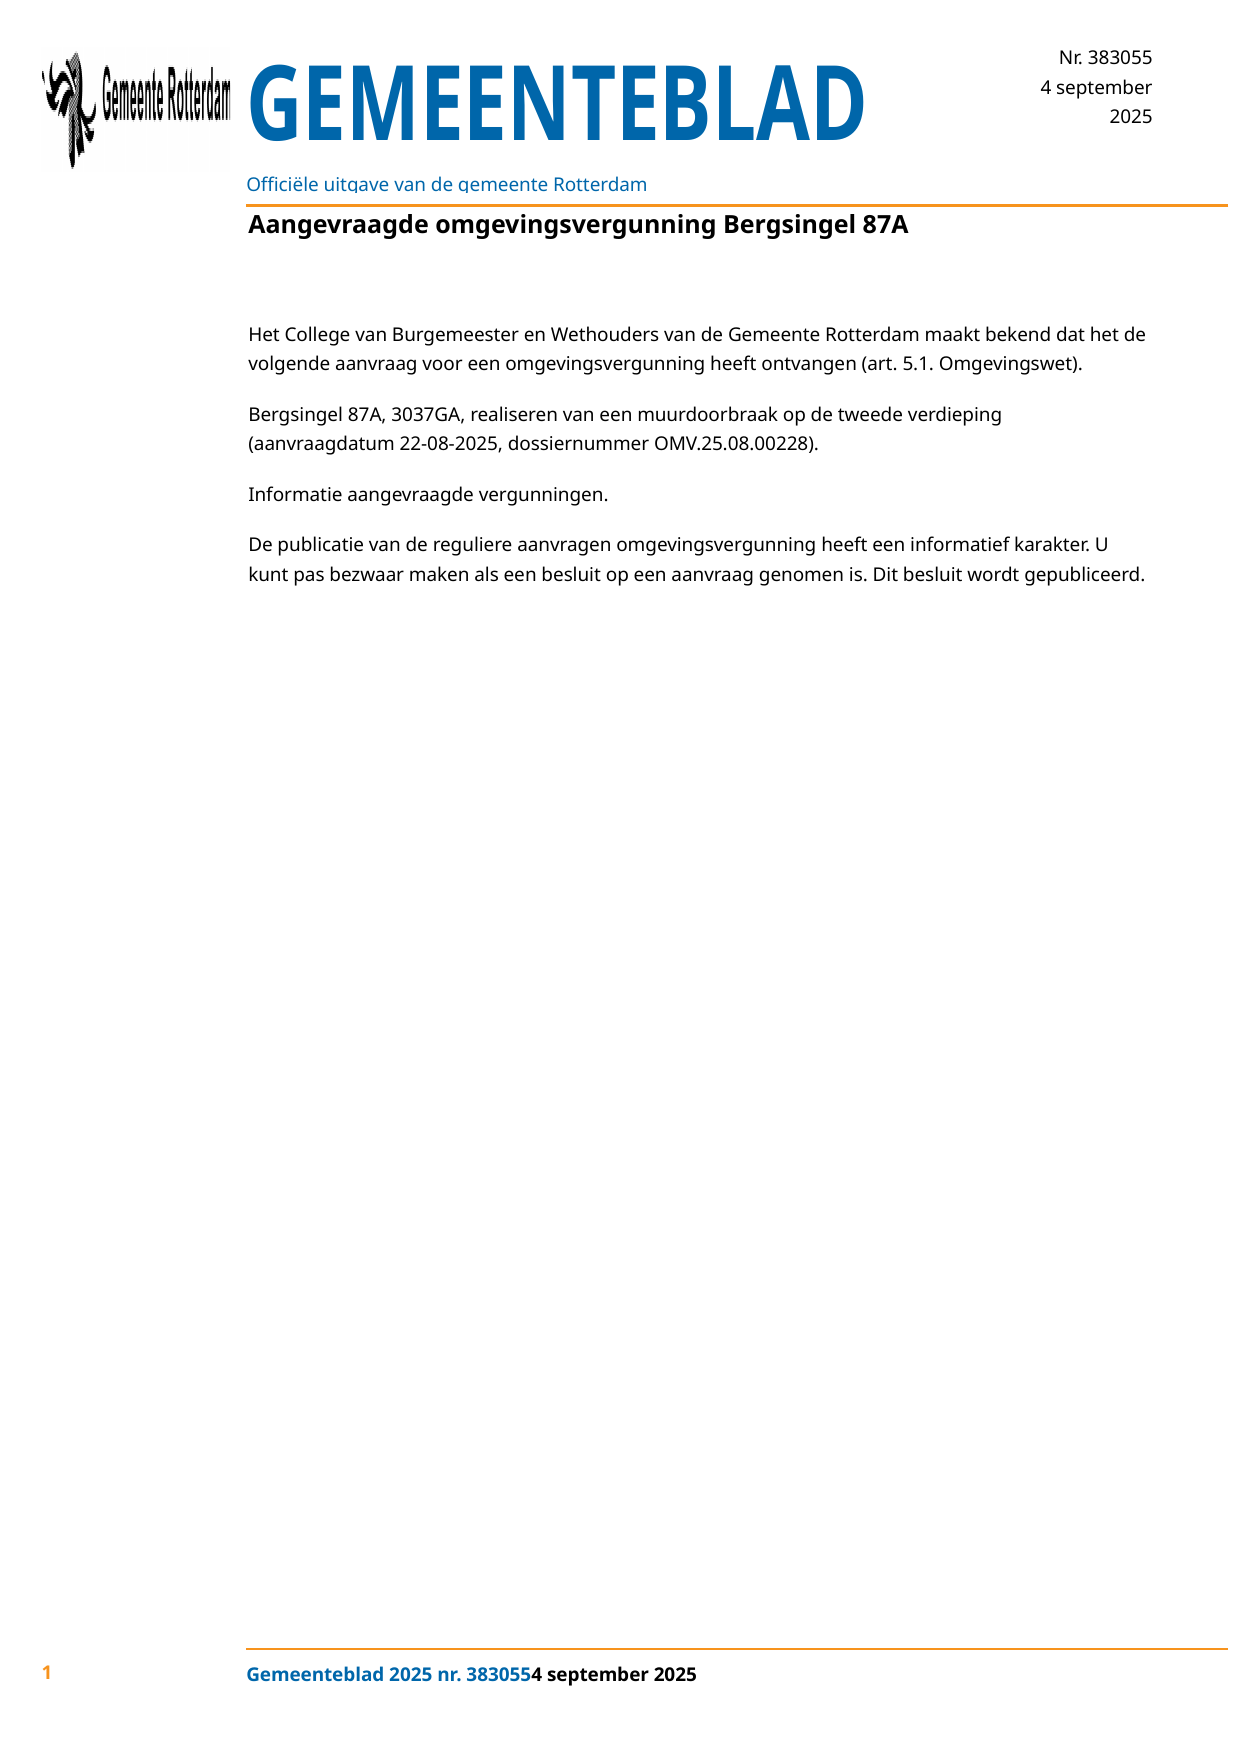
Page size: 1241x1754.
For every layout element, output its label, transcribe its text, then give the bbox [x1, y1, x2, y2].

text Het College van Burgemeester en Wethouders van de Gemeente Rotterdam maakt bekend dat het de volgende aanvraag voor een omgevingsvergunning heeft ontvangen (art. 5.1. Omgevingswet). [248, 321, 1152, 376]
text De publicatie van de reguliere aanvragen omgevingsvergunning heeft een informatief karakter. U kunt pas bezwaar maken als een besluit op een aanvraag genomen is. Dit besluit wordt gepubliceerd. [248, 531, 1152, 586]
picture [41, 47, 231, 172]
text Aangevraagde omgevingsvergunning Bergsingel 87A [248, 207, 1152, 241]
text Informatie aangevraagde vergunningen. [248, 481, 1152, 506]
text Bergsingel 87A, 3037GA, realiseren van een muurdoorbraak op de tweede verdieping (aanvraagdatum 22-08-2025, dossiernummer OMV.25.08.00228). [248, 401, 1152, 456]
